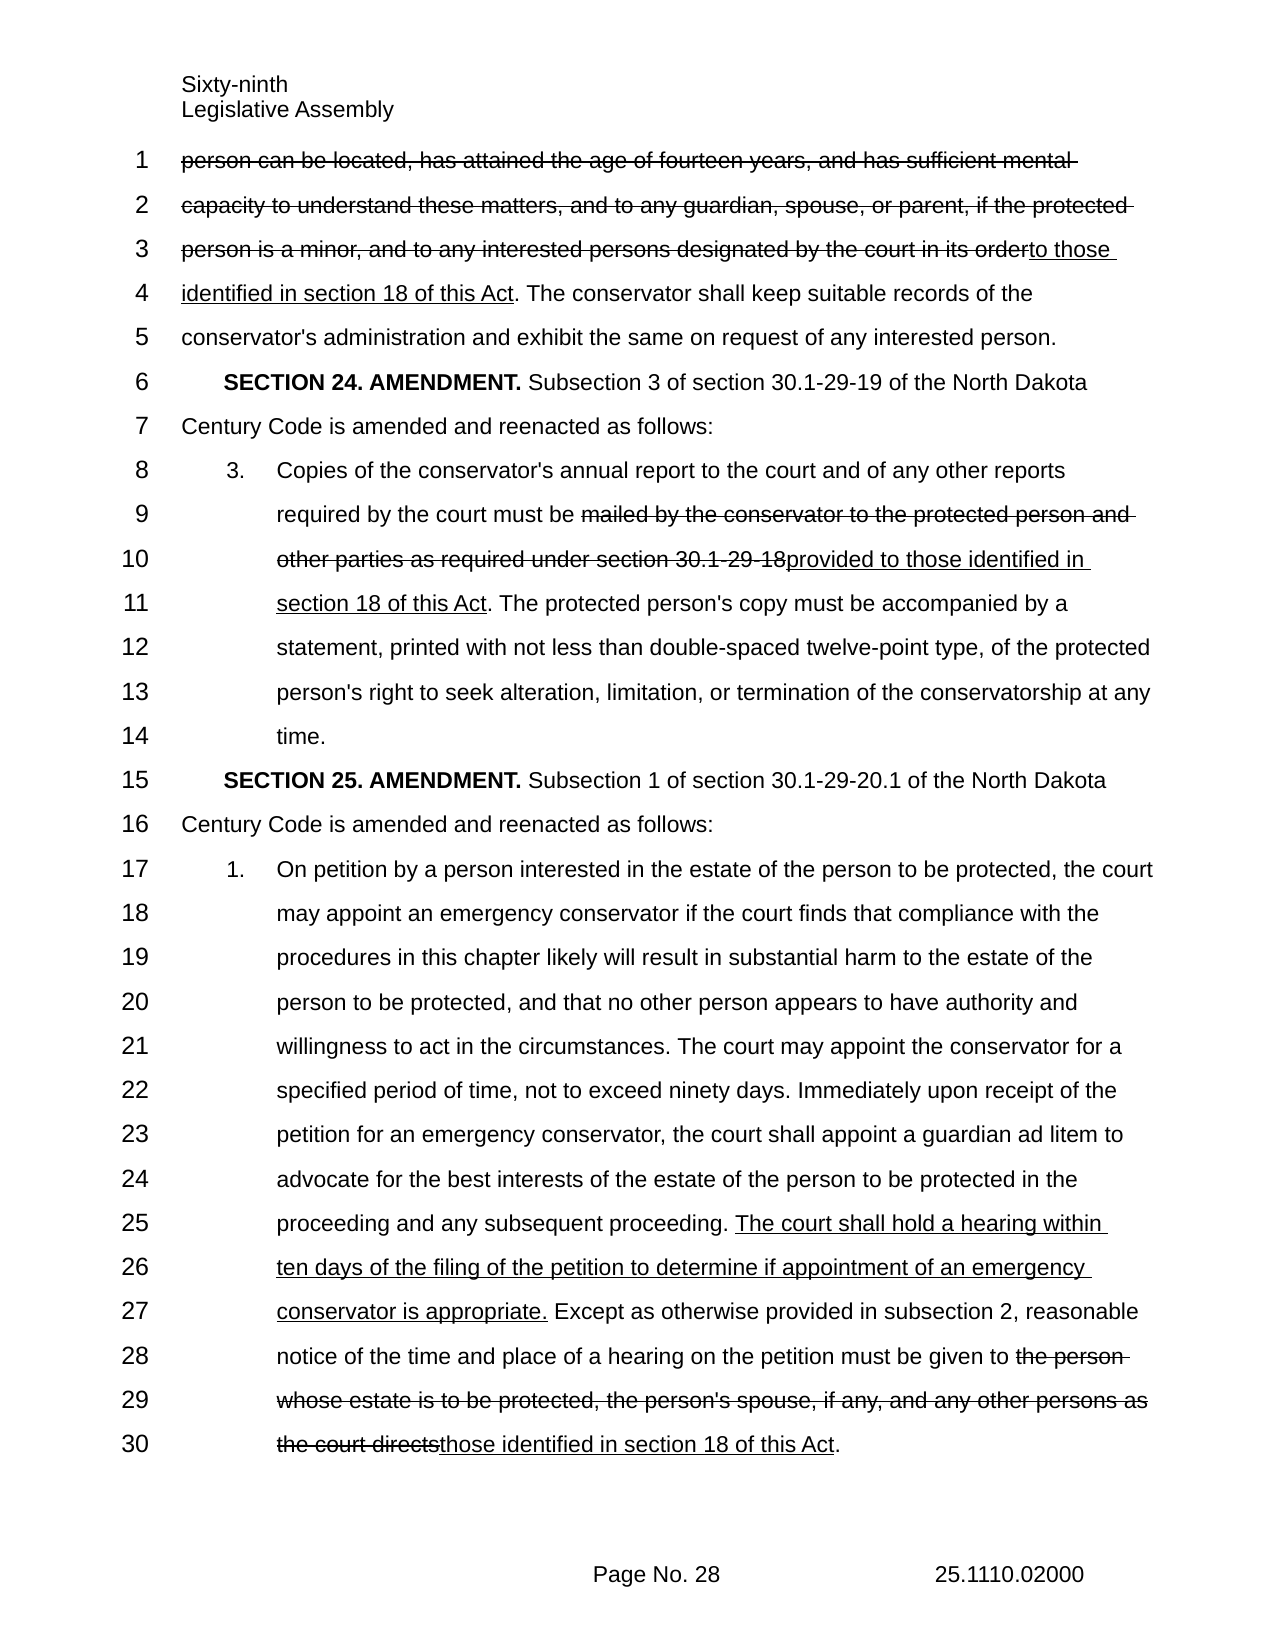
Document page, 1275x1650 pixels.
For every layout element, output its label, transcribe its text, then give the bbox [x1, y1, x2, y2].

text 1. On petition by a person interested in the estate of the person to be protected, the court may appoint an emergency conservator if the court finds that compliance with the procedures in this chapter likely will result in substantial harm to the estate of the person to be protected, and that no other person appears to have authority and willingness to act in the circumstances. The court may appoint the conservator for a specified period of time, not to exceed ninety days. Immediately upon receipt of the petition for an emergency conservator, the court shall appoint a guardian ad litem to advocate for the best interests of the estate of the person to be protected in the proceeding and any subsequent proceeding. The court shall hold a hearing within ten days of the filing of the petition to determine if appointment of an emergency conservator is appropriate. Except as otherwise provided in subsection 2, reasonable notice of the time and place of a hearing on the petition must be given to the person whose estate is to be protected, the person's spouse, if any, and any other persons as the court directsthose identified in section 18 of this Act. [181, 842, 1154, 1461]
text SECTION 24. AMENDMENT. Subsection 3 of section 30.1‑29‑19 of the North Dakota Century Code is amended and reenacted as follows: [181, 355, 1154, 443]
text 3. Copies of the conservator's annual report to the court and of any other reports required by the court must be mailed by the conservator to the protected person and other parties as required under section 30.1‑29‑18provided to those identified in section 18 of this Act. The protected person's copy must be accompanied by a statement, printed with not less than double-spaced twelve-point type, of the protected person's right to seek alteration, limitation, or termination of the conservatorship at any time. [181, 443, 1154, 753]
text SECTION 25. AMENDMENT. Subsection 1 of section 30.1‑29‑20.1 of the North Dakota Century Code is amended and reenacted as follows: [181, 753, 1154, 842]
text person can be located, has attained the age of fourteen years, and has sufficient mental capacity to understand these matters, and to any guardian, spouse, or parent, if the protected person is a minor, and to any interested persons designated by the court in its orderto those identified in section 18 of this Act. The conservator shall keep suitable records of the conservator's administration and exhibit the same on request of any interested person. [181, 133, 1154, 355]
